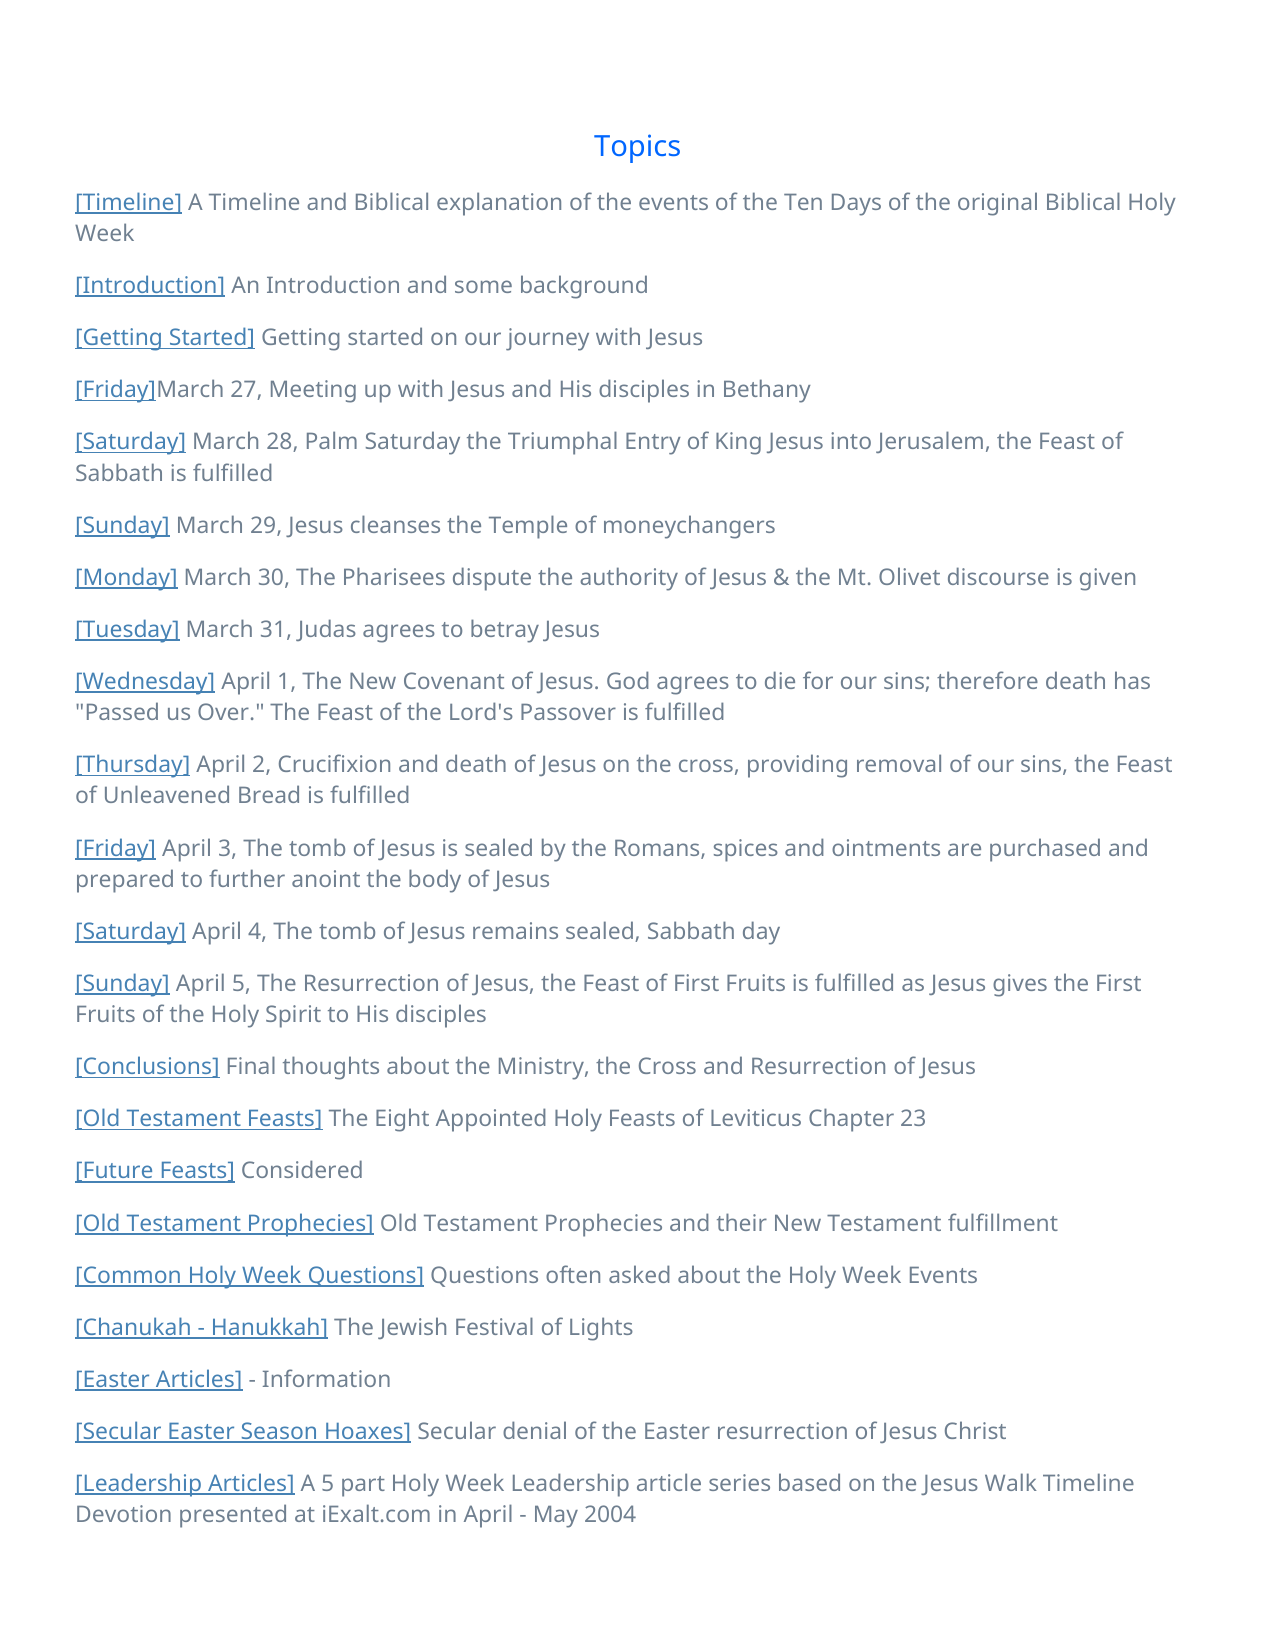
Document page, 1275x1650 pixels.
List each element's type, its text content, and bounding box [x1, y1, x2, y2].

text [Sunday] April 5, The Resurrection of Jesus, the Feast of First Fruits is fulfilled as Jesus gives the First Fruits of the Holy Spirit to His disciples [75, 967, 1200, 1029]
text [Easter Articles] - Information [75, 1363, 1200, 1394]
text [Saturday] March 28, Palm Saturday the Triumphal Entry of King Jesus into Jerusalem, the Feast of Sabbath is fulfilled [75, 425, 1200, 488]
text [Future Feasts] Considered [75, 1154, 1200, 1186]
text [Wednesday] April 1, The New Covenant of Jesus. God agrees to die for our sins; therefore death has "Passed us Over." The Feast of the Lord's Passover is fulfilled [75, 665, 1200, 727]
text Topics [75, 125, 1200, 165]
text [Common Holy Week Questions] Questions often asked about the Holy Week Events [75, 1258, 1200, 1290]
text [Leadership Articles] A 5 part Holy Week Leadership article series based on the Jesus Walk Timeline Devotion presented at iExalt.com in April - May 2004 [75, 1467, 1200, 1529]
text [Old Testament Feasts] The Eight Appointed Holy Feasts of Leviticus Chapter 23 [75, 1102, 1200, 1133]
text [Chanukah - Hanukkah] The Jewish Festival of Lights [75, 1311, 1200, 1342]
text [Sunday] March 29, Jesus cleanses the Temple of moneychangers [75, 508, 1200, 540]
text [Tuesday] March 31, Judas agrees to betray Jesus [75, 613, 1200, 644]
text [Friday]March 27, Meeting up with Jesus and His disciples in Bethany [75, 373, 1200, 404]
text [Conclusions] Final thoughts about the Ministry, the Cross and Resurrection of Jesus [75, 1050, 1200, 1081]
text [Getting Started] Getting started on our journey with Jesus [75, 321, 1200, 352]
text [Thursday] April 2, Crucifixion and death of Jesus on the cross, providing removal of our sins, the Feast of Unleavened Bread is fulfilled [75, 748, 1200, 811]
text [Saturday] April 4, The tomb of Jesus remains sealed, Sabbath day [75, 915, 1200, 946]
text [Timeline] A Timeline and Biblical explanation of the events of the Ten Days of the original Biblical Holy Week [75, 186, 1200, 248]
text [Friday] April 3, The tomb of Jesus is sealed by the Romans, spices and ointments are purchased and prepared to further anoint the body of Jesus [75, 831, 1200, 894]
text [Secular Easter Season Hoaxes] Secular denial of the Easter resurrection of Jesus Christ [75, 1415, 1200, 1446]
text [Monday] March 30, The Pharisees dispute the authority of Jesus & the Mt. Olivet discourse is given [75, 561, 1200, 592]
text [Introduction] An Introduction and some background [75, 269, 1200, 300]
text [Old Testament Prophecies] Old Testament Prophecies and their New Testament fulfillment [75, 1206, 1200, 1238]
